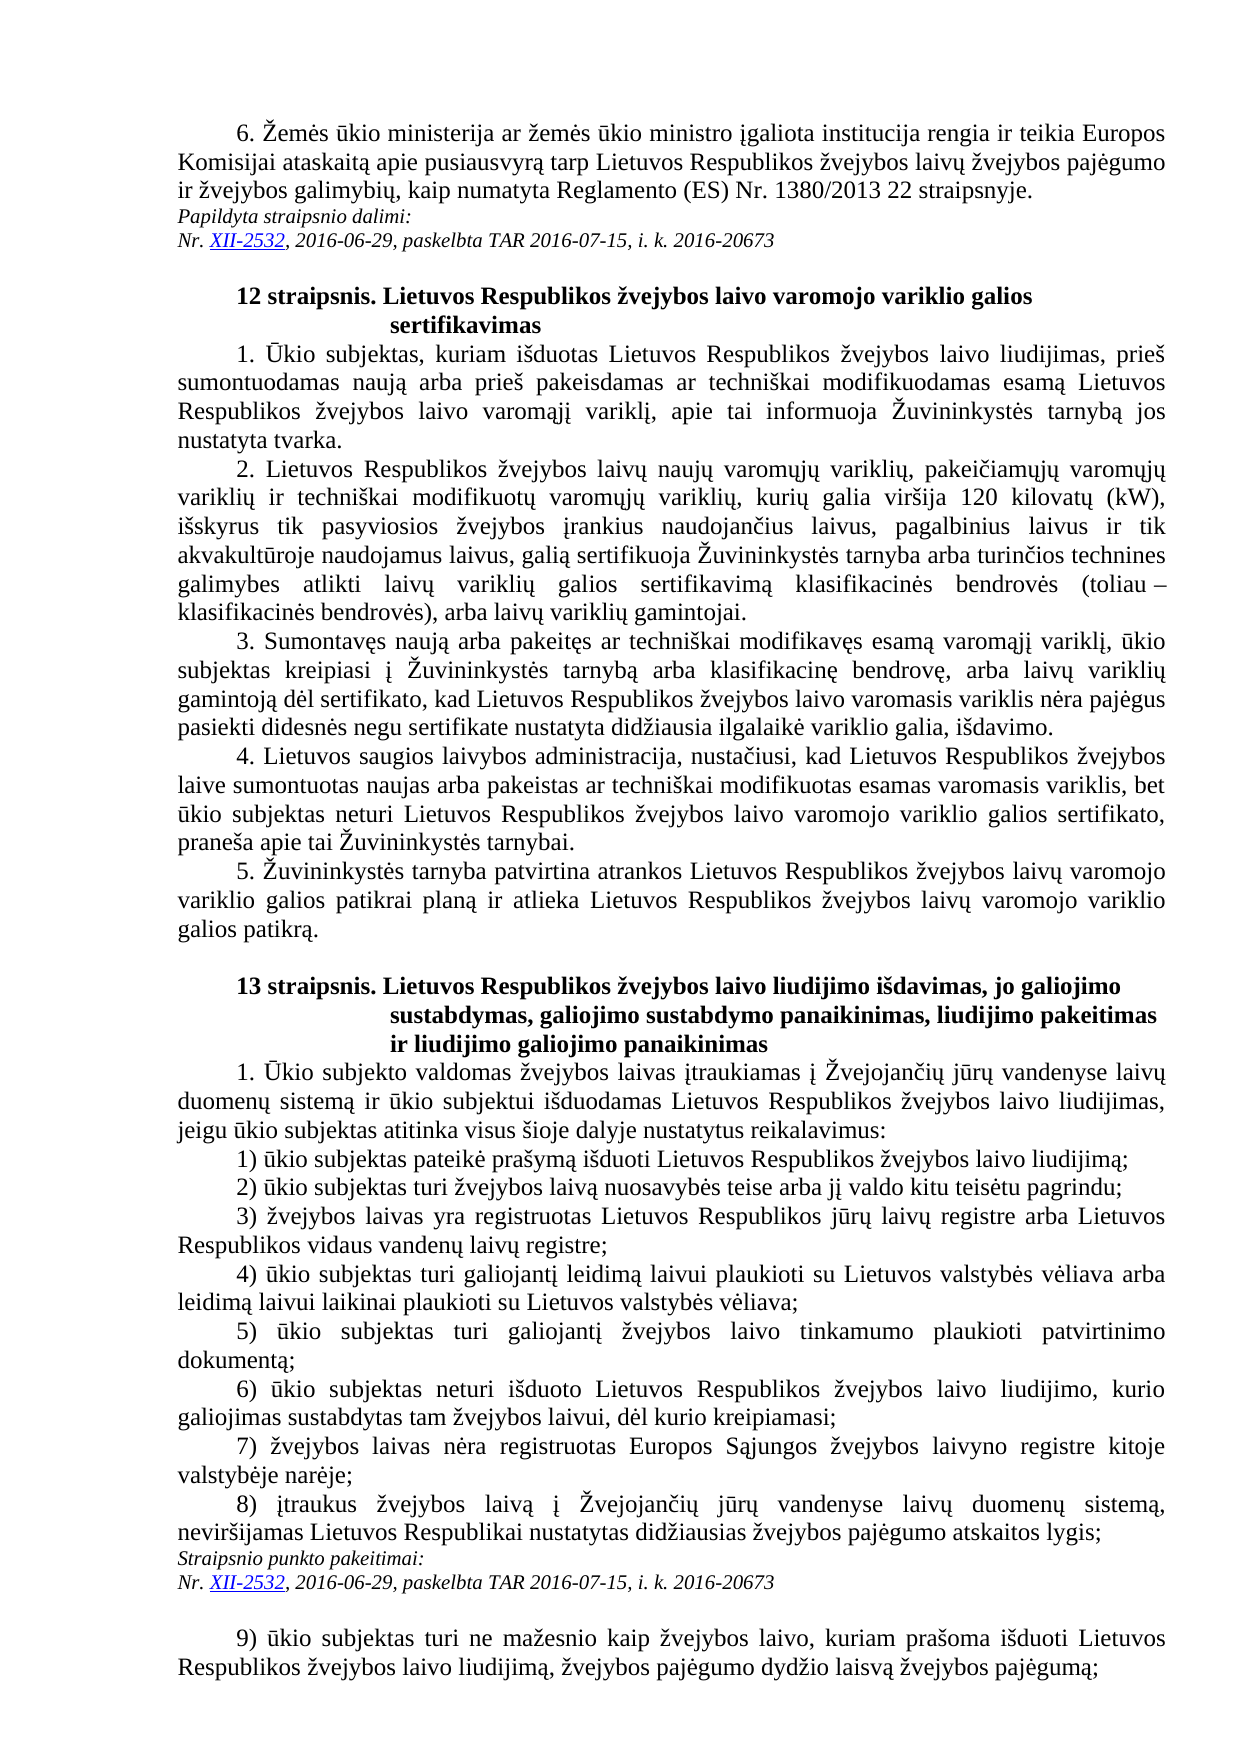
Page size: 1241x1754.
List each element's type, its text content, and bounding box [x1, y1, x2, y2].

text 12 straipsnis. Lietuvos Respublikos žvejybos laivo varomojo variklio galios sertifikavimas [236, 281, 1166, 339]
text 1. Ūkio subjekto valdomas žvejybos laivas įtraukiamas į Žvejojančių jūrų vandenyse laivų duomenų sistemą ir ūkio subjektui išduodamas Lietuvos Respublikos žvejybos laivo liudijimas, jeigu ūkio subjektas atitinka visus šioje dalyje nustatytus reikalavimus: [177, 1057, 1166, 1144]
text Papildyta straipsnio dalimi: [177, 204, 1166, 228]
text 9) ūkio subjektas turi ne mažesnio kaip žvejybos laivo, kuriam prašoma išduoti Lietuvos Respublikos žvejybos laivo liudijimą, žvejybos pajėgumo dydžio laisvą žvejybos pajėgumą; [177, 1623, 1166, 1681]
text 7) žvejybos laivas nėra registruotas Europos Sąjungos žvejybos laivyno registre kitoje valstybėje narėje; [177, 1431, 1166, 1489]
text Nr. XII-2532, 2016-06-29, paskelbta TAR 2016-07-15, i. k. 2016-20673 [177, 1570, 1166, 1594]
text 1. Ūkio subjektas, kuriam išduotas Lietuvos Respublikos žvejybos laivo liudijimas, prieš sumontuodamas naują arba prieš pakeisdamas ar techniškai modifikuodamas esamą Lietuvos Respublikos žvejybos laivo varomąjį variklį, apie tai informuoja Žuvininkystės tarnybą jos nustatyta tvarka. [177, 339, 1166, 454]
text 1) ūkio subjektas pateikė prašymą išduoti Lietuvos Respublikos žvejybos laivo liudijimą; [177, 1144, 1166, 1172]
text Nr. XII-2532, 2016-06-29, paskelbta TAR 2016-07-15, i. k. 2016-20673 [177, 228, 1166, 252]
text 5) ūkio subjektas turi galiojantį žvejybos laivo tinkamumo plaukioti patvirtinimo dokumentą; [177, 1316, 1166, 1374]
text Straipsnio punkto pakeitimai: [177, 1546, 1166, 1570]
text 5. Žuvininkystės tarnyba patvirtina atrankos Lietuvos Respublikos žvejybos laivų varomojo variklio galios patikrai planą ir atlieka Lietuvos Respublikos žvejybos laivų varomojo variklio galios patikrą. [177, 856, 1166, 942]
text 2) ūkio subjektas turi žvejybos laivą nuosavybės teise arba jį valdo kitu teisėtu pagrindu; [177, 1172, 1166, 1201]
text 3) žvejybos laivas yra registruotas Lietuvos Respublikos jūrų laivų registre arba Lietuvos Respublikos vidaus vandenų laivų registre; [177, 1201, 1166, 1259]
text 4) ūkio subjektas turi galiojantį leidimą laivui plaukioti su Lietuvos valstybės vėliava arba leidimą laivui laikinai plaukioti su Lietuvos valstybės vėliava; [177, 1259, 1166, 1316]
text 6. Žemės ūkio ministerija ar žemės ūkio ministro įgaliota institucija rengia ir teikia Europos Komisijai ataskaitą apie pusiausvyrą tarp Lietuvos Respublikos žvejybos laivų žvejybos pajėgumo ir žvejybos galimybių, kaip numatyta Reglamento (ES) Nr. 1380/2013 22 straipsnyje. [177, 118, 1166, 204]
text 13 straipsnis. Lietuvos Respublikos žvejybos laivo liudijimo išdavimas, jo galiojimo sustabdymas, galiojimo sustabdymo panaikinimas, liudijimo pakeitimas ir liudijimo galiojimo panaikinimas [236, 971, 1166, 1057]
text 3. Sumontavęs naują arba pakeitęs ar techniškai modifikavęs esamą varomąjį variklį, ūkio subjektas kreipiasi į Žuvininkystės tarnybą arba klasifikacinę bendrovę, arba laivų variklių gamintoją dėl sertifikato, kad Lietuvos Respublikos žvejybos laivo varomasis variklis nėra pajėgus pasiekti didesnės negu sertifikate nustatyta didžiausia ilgalaikė variklio galia, išdavimo. [177, 626, 1166, 741]
text 8) įtraukus žvejybos laivą į Žvejojančių jūrų vandenyse laivų duomenų sistemą, neviršijamas Lietuvos Respublikai nustatytas didžiausias žvejybos pajėgumo atskaitos lygis; [177, 1489, 1166, 1546]
text 2. Lietuvos Respublikos žvejybos laivų naujų varomųjų variklių, pakeičiamųjų varomųjų variklių ir techniškai modifikuotų varomųjų variklių, kurių galia viršija 120 kilovatų (kW), išskyrus tik pasyviosios žvejybos įrankius naudojančius laivus, pagalbinius laivus ir tik akvakultūroje naudojamus laivus, galią sertifikuoja Žuvininkystės tarnyba arba turinčios technines galimybes atlikti laivų variklių galios sertifikavimą klasifikacinės bendrovės (toliau – klasifikacinės bendrovės), arba laivų variklių gamintojai. [177, 454, 1166, 626]
text 4. Lietuvos saugios laivybos administracija, nustačiusi, kad Lietuvos Respublikos žvejybos laive sumontuotas naujas arba pakeistas ar techniškai modifikuotas esamas varomasis variklis, bet ūkio subjektas neturi Lietuvos Respublikos žvejybos laivo varomojo variklio galios sertifikato, praneša apie tai Žuvininkystės tarnybai. [177, 741, 1166, 856]
text 6) ūkio subjektas neturi išduoto Lietuvos Respublikos žvejybos laivo liudijimo, kurio galiojimas sustabdytas tam žvejybos laivui, dėl kurio kreipiamasi; [177, 1374, 1166, 1431]
